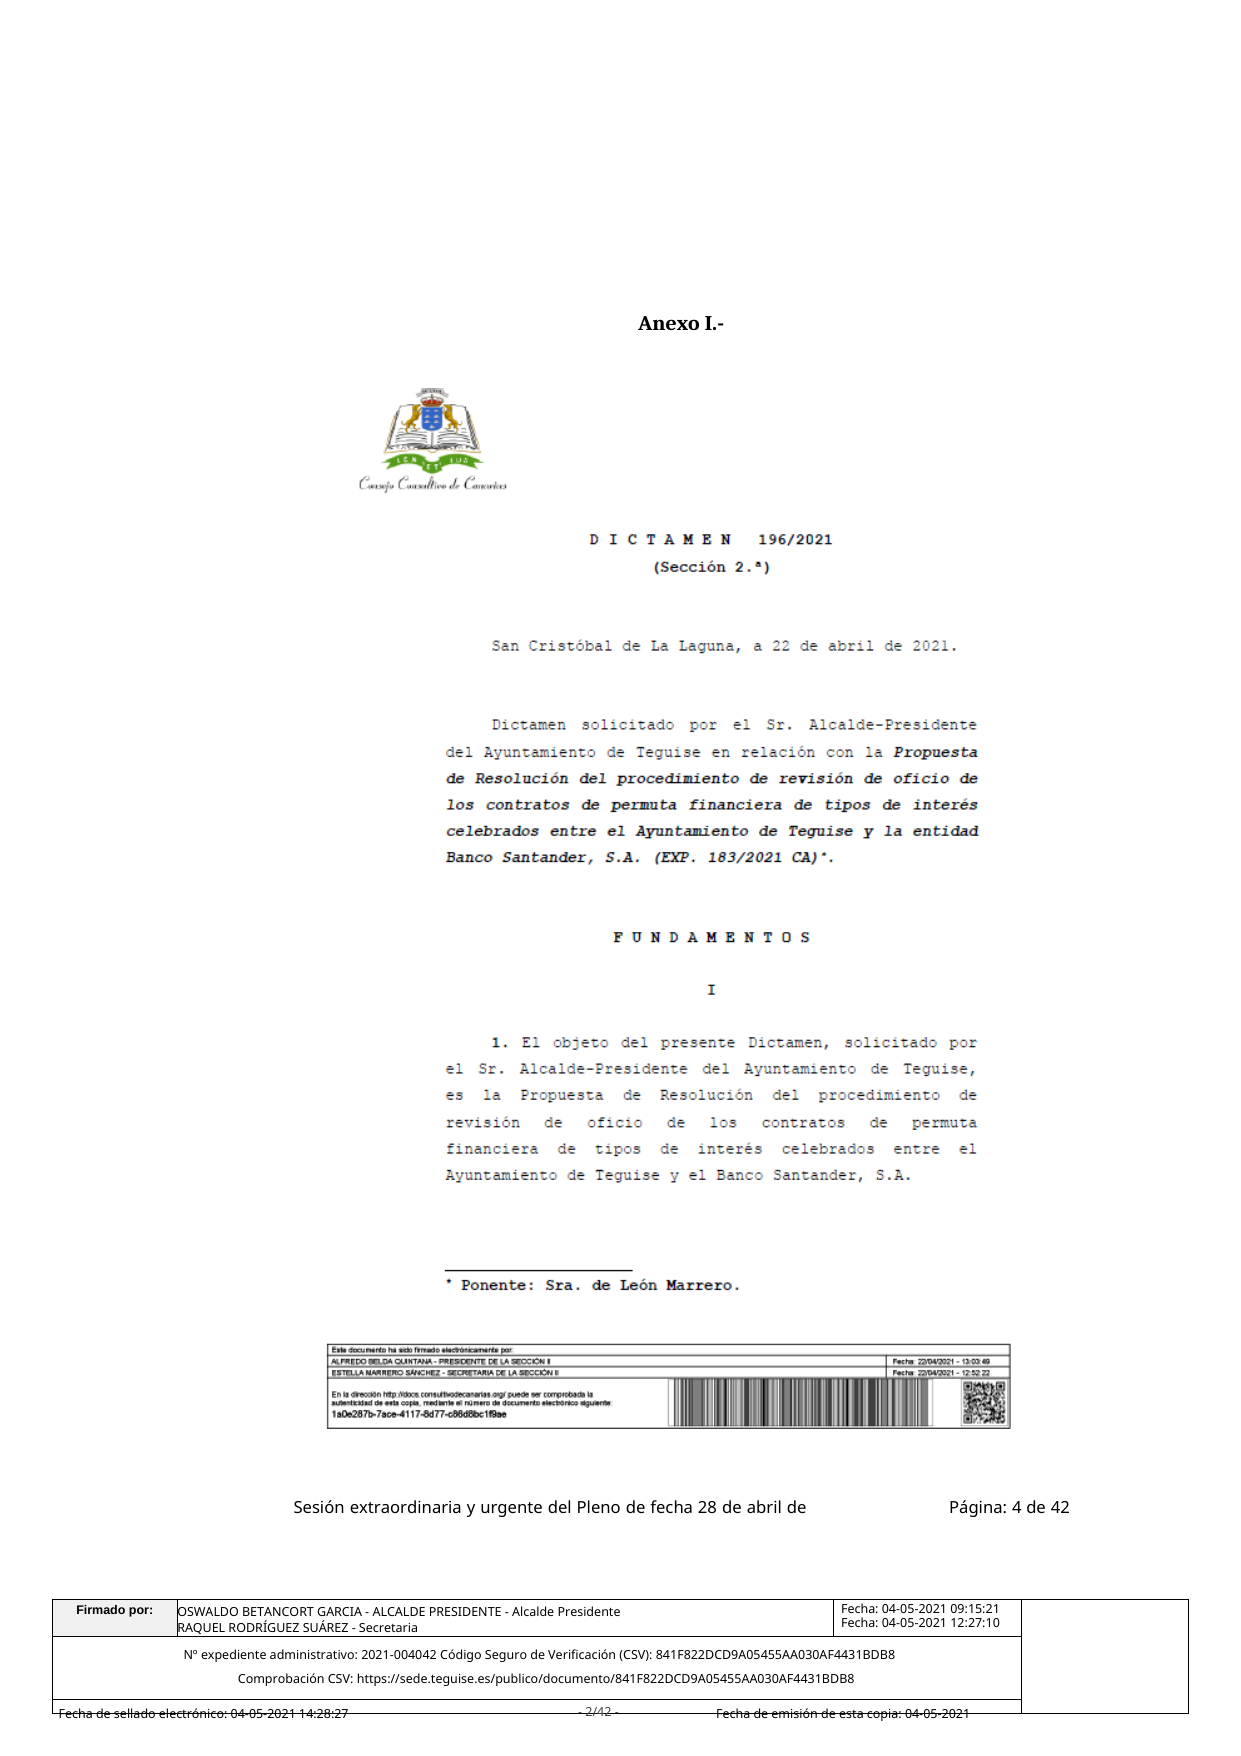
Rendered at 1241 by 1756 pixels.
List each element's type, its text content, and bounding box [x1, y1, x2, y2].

subtitle Anexo I.- [230, 312, 1132, 336]
